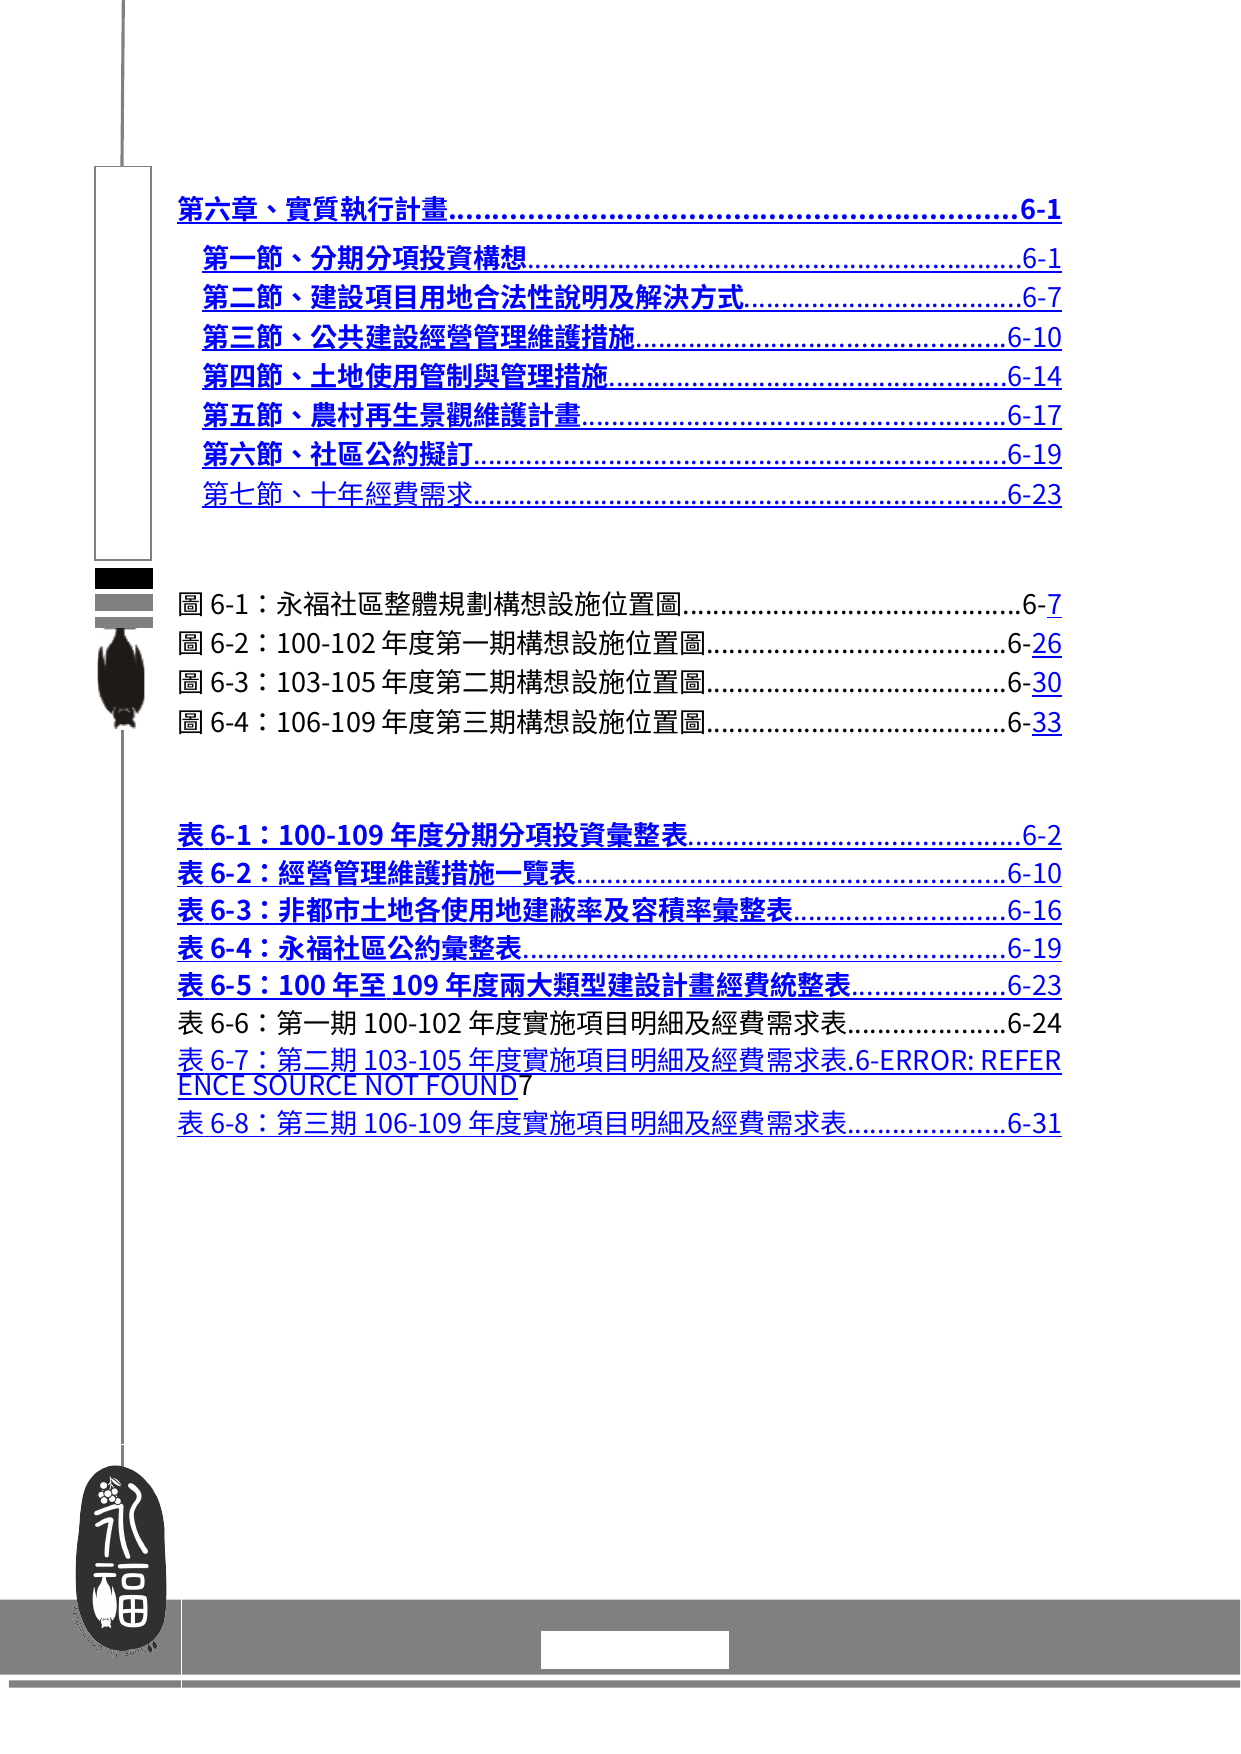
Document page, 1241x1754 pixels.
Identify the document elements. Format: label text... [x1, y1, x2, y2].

text 表6-1：100-109年度分期分項投資彙整表 6-2 [177, 826, 1063, 851]
text 第五節、農村再生景觀維護計畫 6-17 [202, 394, 1063, 433]
text 表6-3：非都市土地各使用地建蔽率及容積率彙整表 6-16 [177, 901, 1063, 926]
text 表6-5：100年至109年度兩大類型建設計畫經費統整表 6-23 [177, 976, 1063, 1001]
text 第六章、實質執行計畫 6-1 [177, 199, 1063, 224]
text 表6-6：第一期100-102年度實施項目明細及經費需求表 6-24 [177, 1013, 1063, 1038]
text 表6-8：第三期106-109年度實施項目明細及經費需求表 6-31 [177, 1113, 1063, 1138]
picture [97, 628, 145, 729]
text 第三節、公共建設經營管理維護措施 6-10 [202, 316, 1063, 355]
text 表6-2：經營管理維護措施一覽表 6-10 [177, 863, 1063, 888]
text 第二節、建設項目用地合法性說明及解決方式 6-7 [202, 276, 1063, 316]
text 第一節、分期分項投資構想 6-1 [202, 237, 1063, 276]
text 第四節、土地使用管制與管理措施 6-14 [202, 355, 1063, 394]
text 圖6-3：103-105年度第二期構想設施位置圖 6-30 [177, 661, 1063, 701]
text 圖6-2：100-102年度第一期構想設施位置圖 6-26 [177, 622, 1063, 661]
text 第六節、社區公約擬訂 6-19 [202, 433, 1063, 473]
text 圖6-1：永福社區整體規劃構想設施位置圖 6-7 [177, 583, 1063, 622]
text 表6-7：第二期103-105年度實施項目明細及經費需求表 6-錯誤：找不到參照來源7 [177, 1051, 1063, 1101]
text 表6-4：永福社區公約彙整表 6-19 [177, 938, 1063, 963]
text 第七節、十年經費需求 6-23 [202, 473, 1063, 512]
text 圖6-4：106-109年度第三期構想設施位置圖 6-33 [177, 701, 1063, 740]
